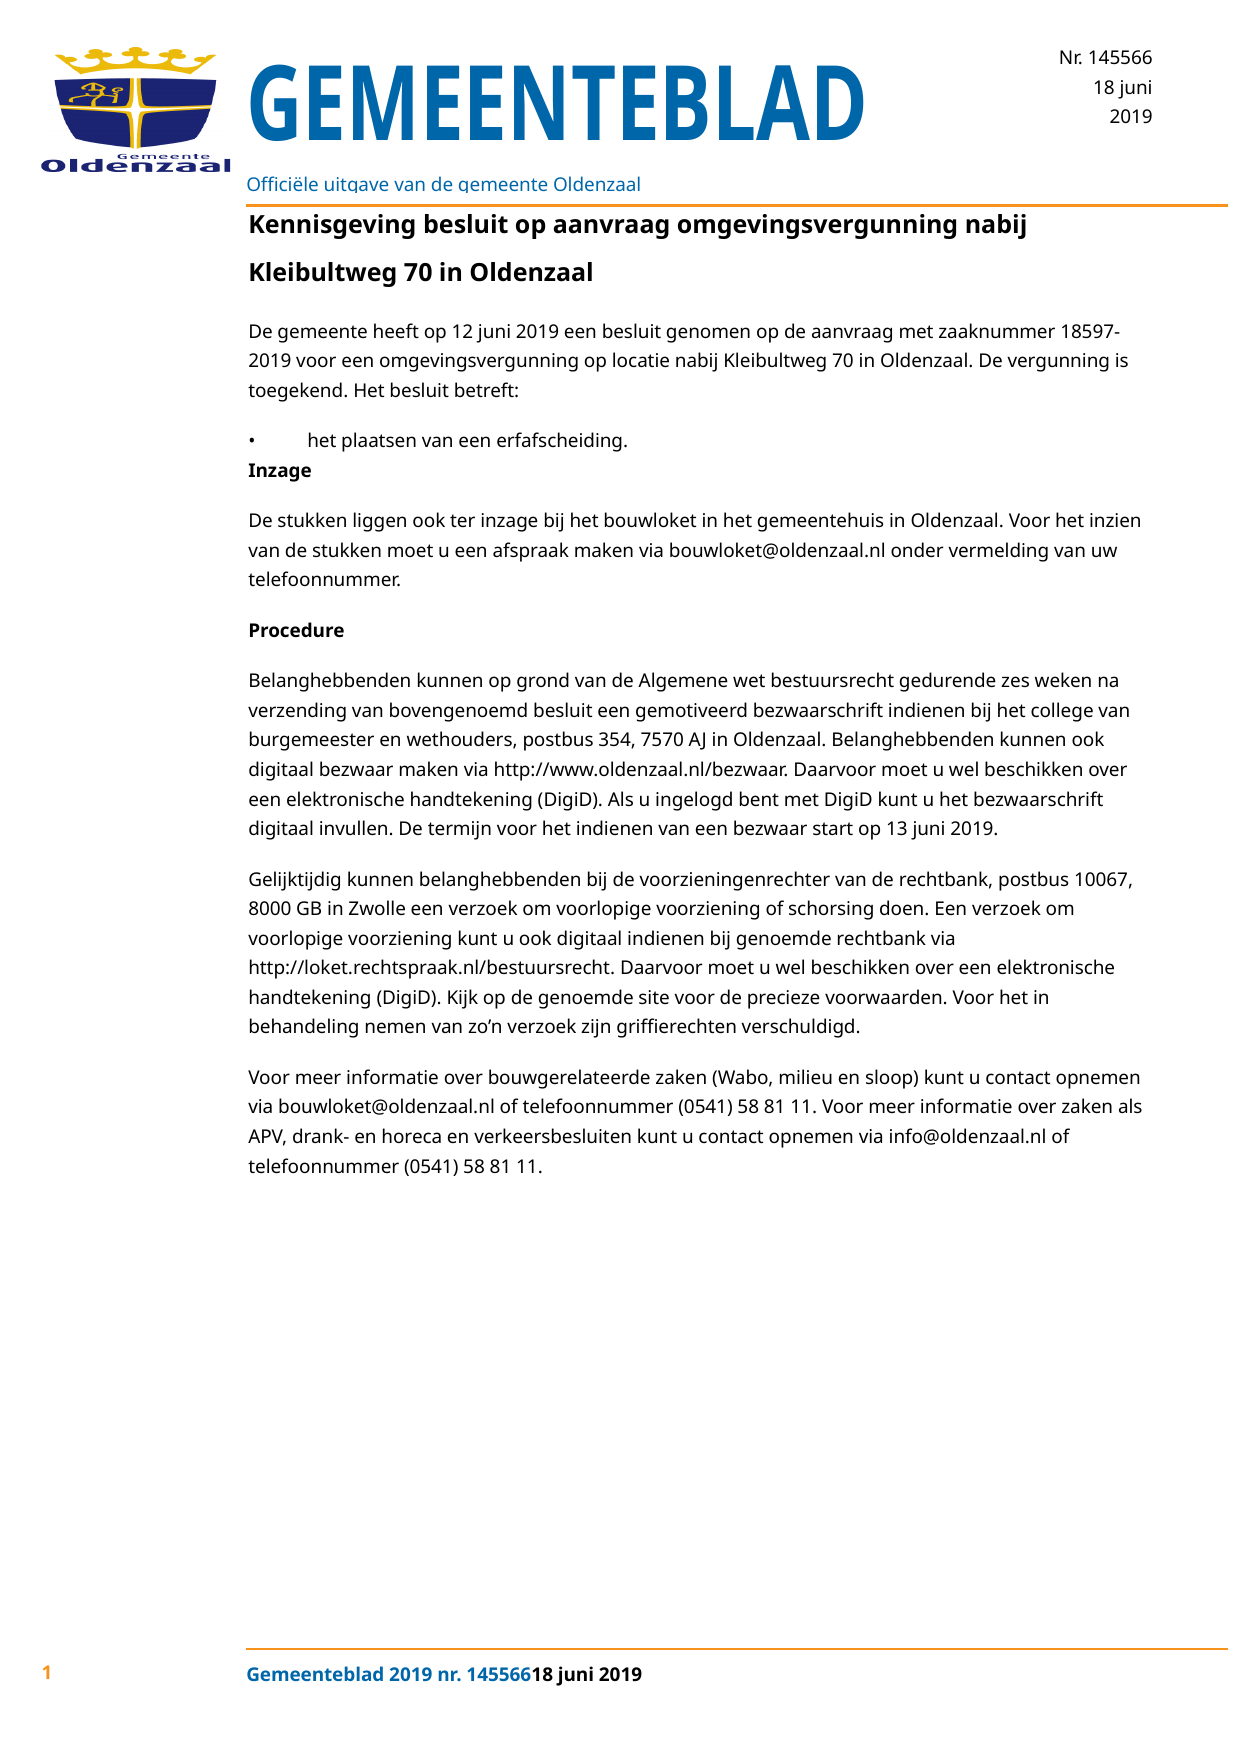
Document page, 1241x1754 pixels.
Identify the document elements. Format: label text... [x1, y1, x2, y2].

text Gelijktijdig kunnen belanghebbenden bij de voorzieningenrechter van de rechtbank, postbus 10067, 8000 GB in Zwolle een verzoek om voorlopige voorziening of schorsing doen. Een verzoek om voorlopige voorziening kunt u ook digitaal indienen bij genoemde rechtbank via http://loket.rechtspraak.nl/bestuursrecht. Daarvoor moet u wel beschikken over een elektronische handtekening (DigiD). Kijk op de genoemde site voor de precieze voorwaarden. Voor het in behandeling nemen van zo’n verzoek zijn griffierechten verschuldigd. [248, 866, 1152, 1039]
text Belanghebbenden kunnen op grond van de Algemene wet bestuursrecht gedurende zes weken na verzending van bovengenoemd besluit een gemotiveerd bezwaarschrift indienen bij het college van burgemeester en wethouders, postbus 354, 7570 AJ in Oldenzaal. Belanghebbenden kunnen ook digitaal bezwaar maken via http://www.oldenzaal.nl/bezwaar. Daarvoor moet u wel beschikken over een elektronische handtekening (DigiD). Als u ingelogd bent met DigiD kunt u het bezwaarschrift digitaal invullen. De termijn voor het indienen van een bezwaar start op 13 juni 2019. [248, 667, 1152, 841]
text Voor meer informatie over bouwgerelateerde zaken (Wabo, milieu en sloop) kunt u contact opnemen via bouwloket@oldenzaal.nl of telefoonnummer (0541) 58 81 11. Voor meer informatie over zaken als APV, drank- en horeca en verkeersbesluiten kunt u contact opnemen via info@oldenzaal.nl of telefoonnummer (0541) 58 81 11. [248, 1064, 1152, 1179]
picture [41, 47, 231, 172]
text Procedure [248, 617, 1152, 643]
text Inzage [248, 457, 1152, 483]
list het plaatsen van een erfafscheiding. [248, 427, 1152, 453]
text De gemeente heeft op 12 juni 2019 een besluit genomen op de aanvraag met zaaknummer 18597-2019 voor een omgevingsvergunning op locatie nabij Kleibultweg 70 in Oldenzaal. De vergunning is toegekend. Het besluit betreft: [248, 318, 1152, 403]
text Kennisgeving besluit op aanvraag omgevingsvergunning nabij Kleibultweg 70 in Oldenzaal [248, 207, 1152, 288]
text De stukken liggen ook ter inzage bij het bouwloket in het gemeentehuis in Oldenzaal. Voor het inzien van de stukken moet u een afspraak maken via bouwloket@oldenzaal.nl onder vermelding van uw telefoonnummer. [248, 507, 1152, 592]
